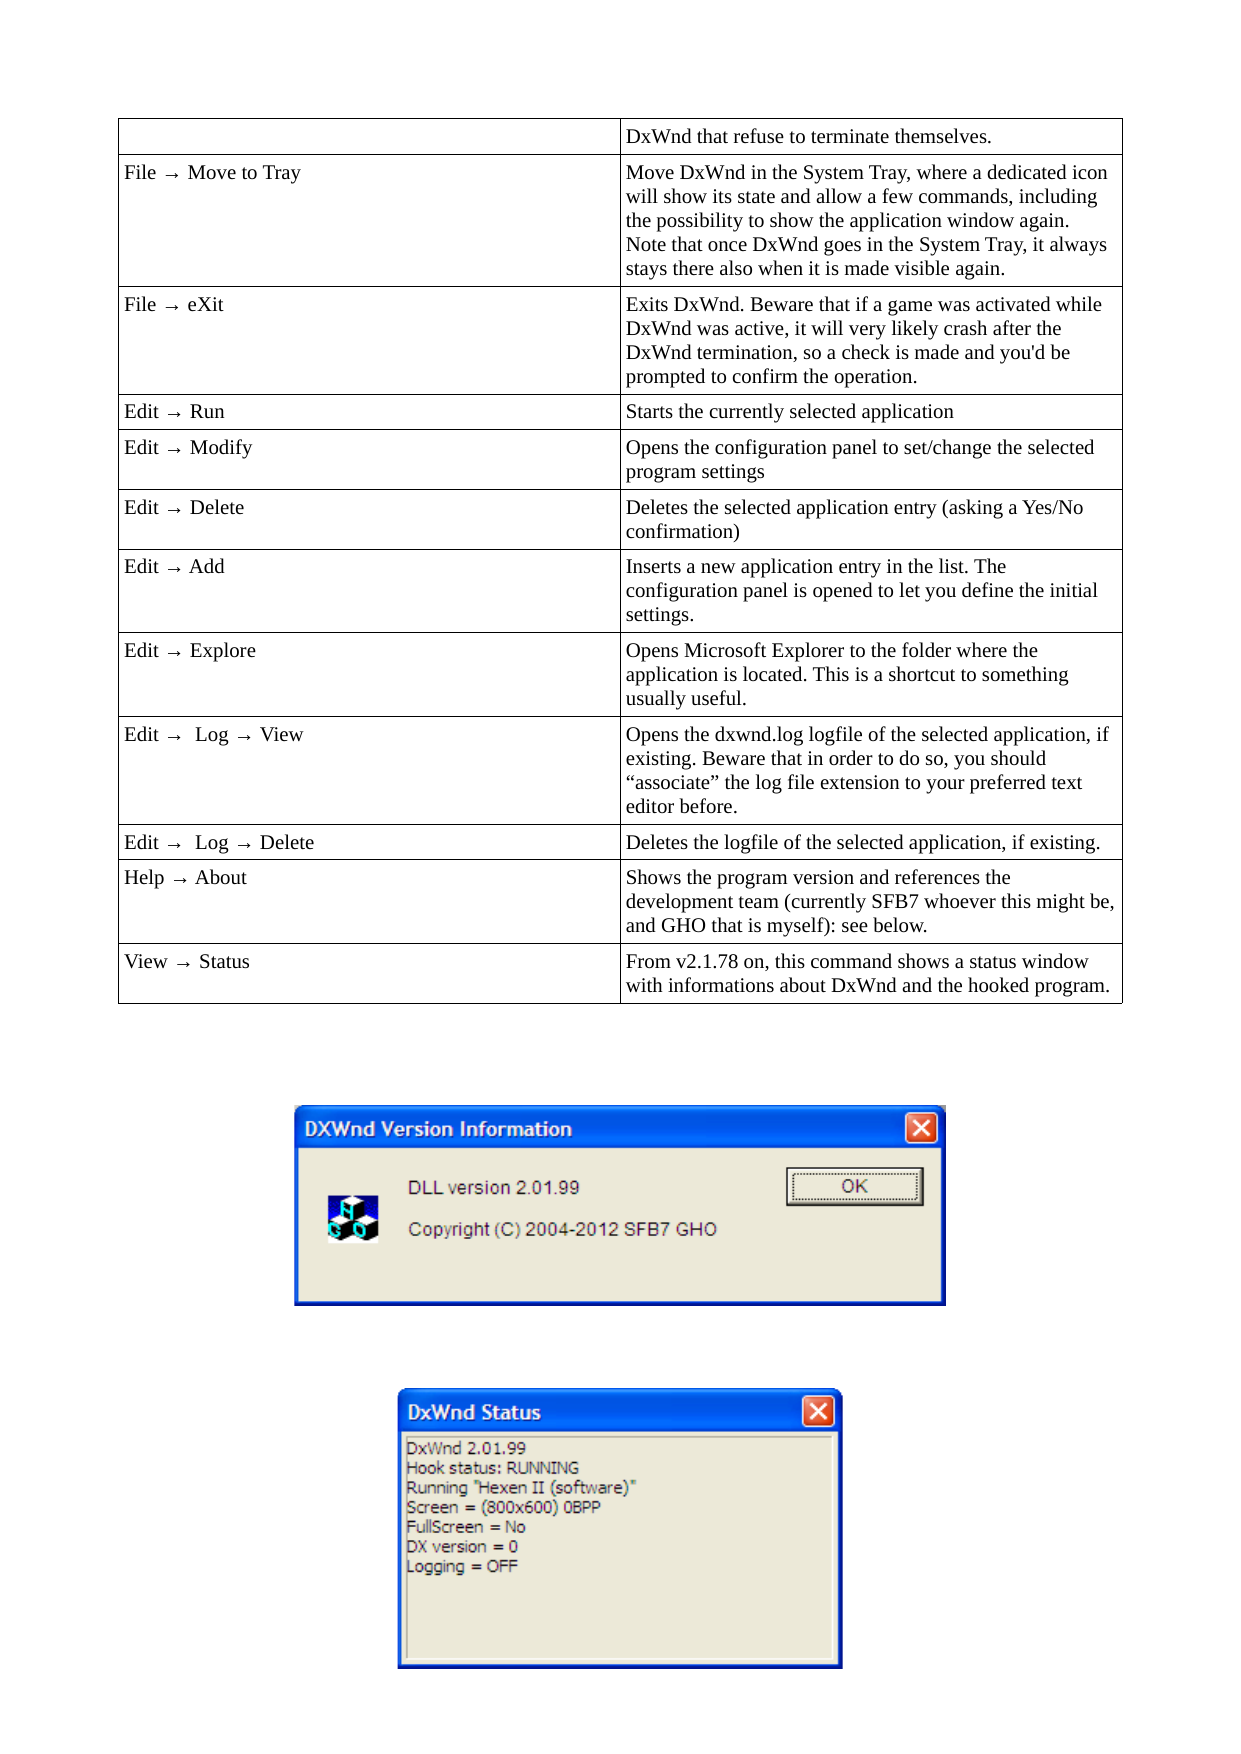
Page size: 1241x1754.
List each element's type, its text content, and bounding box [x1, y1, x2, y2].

table_cell Edit → Modify [119, 430, 620, 489]
table_cell Shows the program version and references the development team (currently SFB7 whoever this might be, and GHO that is myself): see below. [621, 860, 1122, 943]
table_cell Edit → Log → View [119, 717, 620, 824]
table_cell Opens Microsoft Explorer to the folder where the application is located. This is a shortcut to something usually useful. [621, 633, 1122, 716]
table_cell Opens the configuration panel to set/change the selected program settings [621, 430, 1122, 489]
table_cell Edit → Explore [119, 633, 620, 716]
table_cell Deletes the logfile of the selected application, if existing. [621, 825, 1122, 859]
table_cell Help → About [119, 860, 620, 943]
table_cell Edit → Delete [119, 490, 620, 548]
table_cell Deletes the selected application entry (asking a Yes/No confirmation) [621, 490, 1122, 548]
table_cell Starts the currently selected application [621, 395, 1122, 429]
table_cell Edit → Add [119, 550, 620, 632]
table_cell File → eXit [119, 287, 620, 393]
picture [294, 1105, 946, 1306]
table_cell [119, 119, 620, 154]
table_cell DxWnd that refuse to terminate themselves. [621, 119, 1122, 154]
table_cell From v2.1.78 on, this command shows a status window with informations about DxWnd and the hooked program. [621, 944, 1122, 1003]
table_cell File → Move to Tray [119, 155, 620, 286]
table_cell View → Status [119, 944, 620, 1003]
table_cell Edit → Run [119, 395, 620, 429]
picture [397, 1388, 843, 1669]
table_cell Exits DxWnd. Beware that if a game was activated while DxWnd was active, it will very likely crash after the DxWnd termination, so a check is made and you'd be prompted to confirm the operation. [621, 287, 1122, 393]
table_cell Inserts a new application entry in the list. The configuration panel is opened to let you define the initial settings. [621, 550, 1122, 632]
table_cell Move DxWnd in the System Tray, where a dedicated icon will show its state and allow a few commands, including the possibility to show the application window again. Note that once DxWnd goes in the System Tray, it always stays there also when it is made visible again. [621, 155, 1122, 286]
table_cell Opens the dxwnd.log logfile of the selected application, if existing. Beware that in order to do so, you should “associate” the log file extension to your preferred text editor before. [621, 717, 1122, 824]
table_cell Edit → Log → Delete [119, 825, 620, 859]
